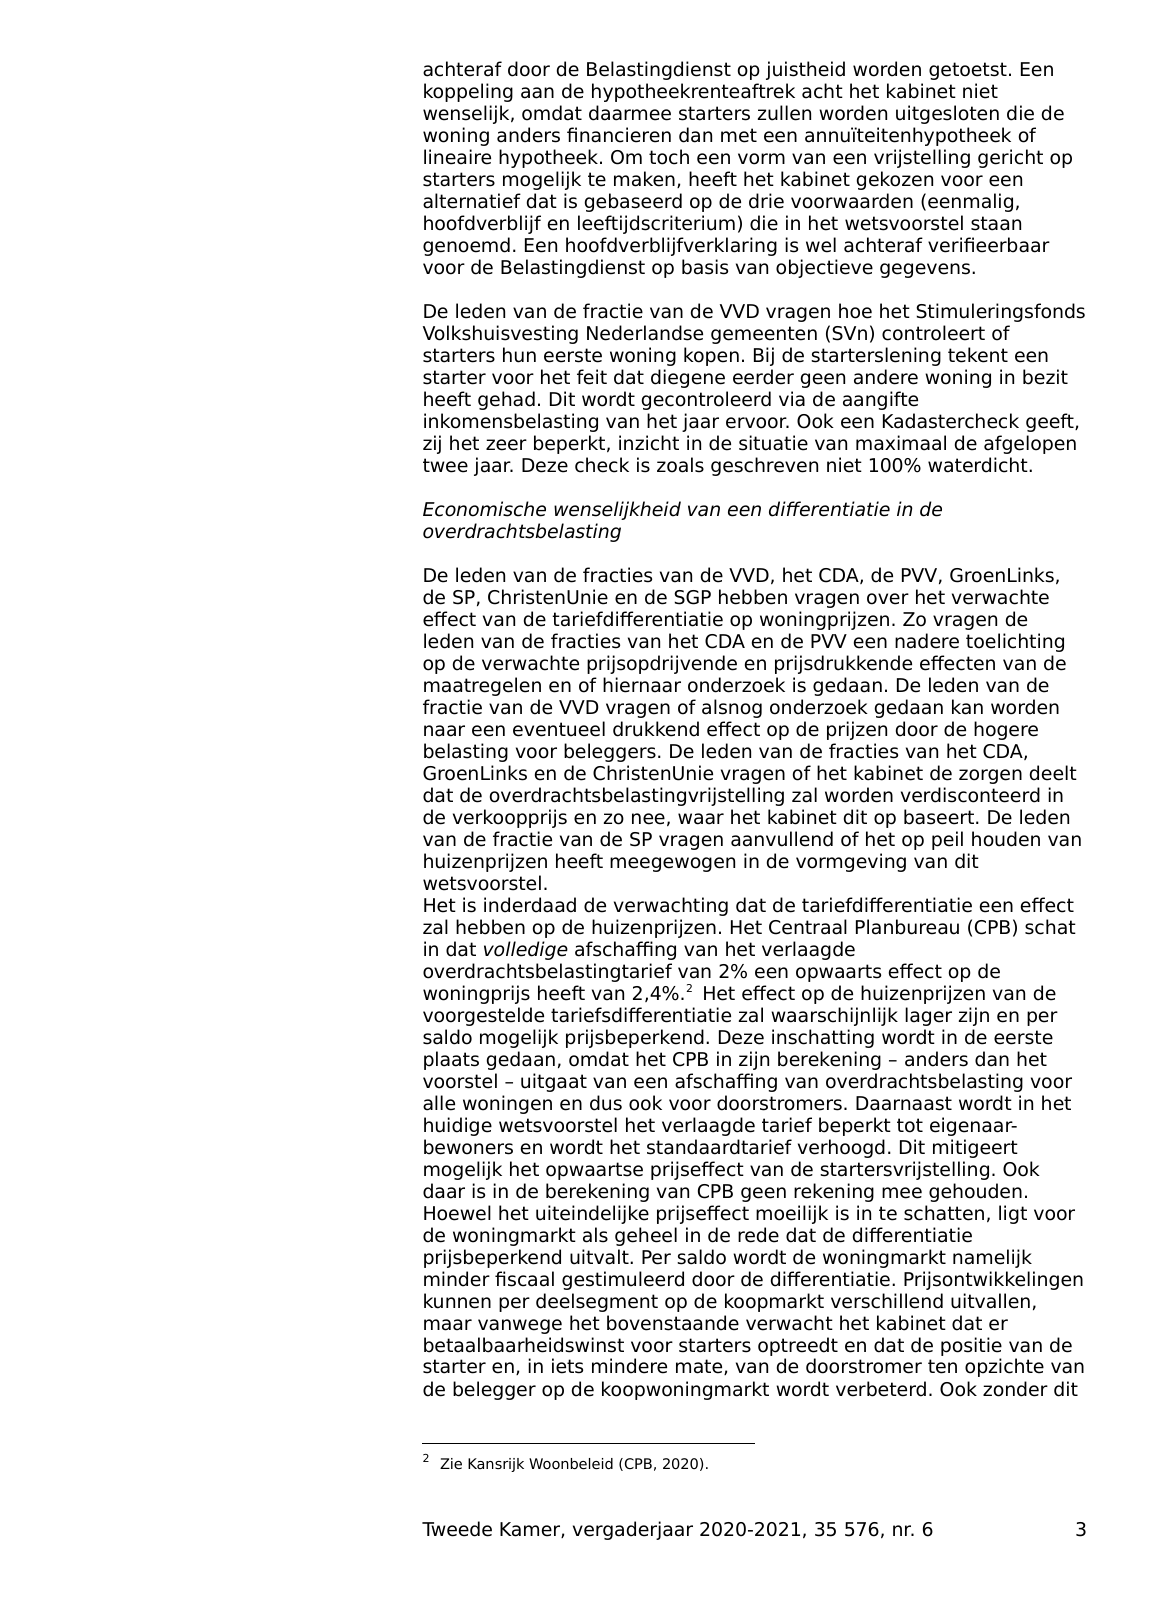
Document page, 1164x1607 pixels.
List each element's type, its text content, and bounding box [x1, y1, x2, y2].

text De leden van de fracties van de VVD, het CDA, de PVV, GroenLinks, de SP, ChristenUnie en de SGP hebben vragen over het verwachte effect van de tariefdifferentiatie op woningprijzen. Zo vragen de leden van de fracties van het CDA en de PVV een nadere toelichting op de verwachte prijsopdrijvende en prijsdrukkende effecten van de maatregelen en of hiernaar onderzoek is gedaan. De leden van de fractie van de VVD vragen of alsnog onderzoek gedaan kan worden naar een eventueel drukkend effect op de prijzen door de hogere belasting voor beleggers. De leden van de fracties van het CDA, GroenLinks en de ChristenUnie vragen of het kabinet de zorgen deelt dat de overdrachtsbelastingvrijstelling zal worden verdisconteerd in de verkoopprijs en zo nee, waar het kabinet dit op baseert. De leden van de fractie van de SP vragen aanvullend of het op peil houden van huizenprijzen heeft meegewogen in de vormgeving van dit wetsvoorstel. [422, 565, 1087, 895]
text Zie Kansrijk Woonbeleid (CPB, 2020). [422, 1452, 1087, 1474]
subtitle Economische wenselijkheid van een differentiatie in de overdrachtsbelasting [422, 499, 1087, 543]
text achteraf door de Belastingdienst op juistheid worden getoetst. Een koppeling aan de hypotheekrenteaftrek acht het kabinet niet wenselijk, omdat daarmee starters zullen worden uitgesloten die de woning anders financieren dan met een annuïteitenhypotheek of lineaire hypotheek. Om toch een vorm van een vrijstelling gericht op starters mogelijk te maken, heeft het kabinet gekozen voor een alternatief dat is gebaseerd op de drie voorwaarden (eenmalig, hoofdverblijf en leeftijdscriterium) die in het wetsvoorstel staan genoemd. Een hoofdverblijfverklaring is wel achteraf verifieerbaar voor de Belastingdienst op basis van objectieve gegevens. [422, 59, 1087, 279]
text Het is inderdaad de verwachting dat de tariefdifferentiatie een effect zal hebben op de huizenprijzen. Het Centraal Planbureau (CPB) schat in dat volledige afschaffing van het verlaagde overdrachtsbelastingtarief van 2% een opwaarts effect op de woningprijs heeft van 2,4%. Het effect op de huizenprijzen van de voorgestelde tariefsdifferentiatie zal waarschijnlijk lager zijn en per saldo mogelijk prijsbeperkend. Deze inschatting wordt in de eerste plaats gedaan, omdat het CPB in zijn berekening – anders dan het voorstel – uitgaat van een afschaffing van overdrachtsbelasting voor alle woningen en dus ook voor doorstromers. Daarnaast wordt in het huidige wetsvoorstel het verlaagde tarief beperkt tot eigenaar-bewoners en wordt het standaardtarief verhoogd. Dit mitigeert mogelijk het opwaartse prijseffect van de startersvrijstelling. Ook daar is in de berekening van CPB geen rekening mee gehouden. Hoewel het uiteindelijke prijseffect moeilijk is in te schatten, ligt voor de woningmarkt als geheel in de rede dat de differentiatie prijsbeperkend uitvalt. Per saldo wordt de woningmarkt namelijk minder fiscaal gestimuleerd door de differentiatie. Prijsontwikkelingen kunnen per deelsegment op de koopmarkt verschillend uitvallen, maar vanwege het bovenstaande verwacht het kabinet dat er betaalbaarheidswinst voor starters optreedt en dat de positie van de starter en, in iets mindere mate, van de doorstromer ten opzichte van de belegger op de koopwoningmarkt wordt verbeterd. Ook zonder dit [422, 895, 1087, 1400]
text De leden van de fractie van de VVD vragen hoe het Stimuleringsfonds Volkshuisvesting Nederlandse gemeenten (SVn) controleert of starters hun eerste woning kopen. Bij de starterslening tekent een starter voor het feit dat diegene eerder geen andere woning in bezit heeft gehad. Dit wordt gecontroleerd via de aangifte inkomensbelasting van het jaar ervoor. Ook een Kadastercheck geeft, zij het zeer beperkt, inzicht in de situatie van maximaal de afgelopen twee jaar. Deze check is zoals geschreven niet 100% waterdicht. [422, 301, 1087, 477]
